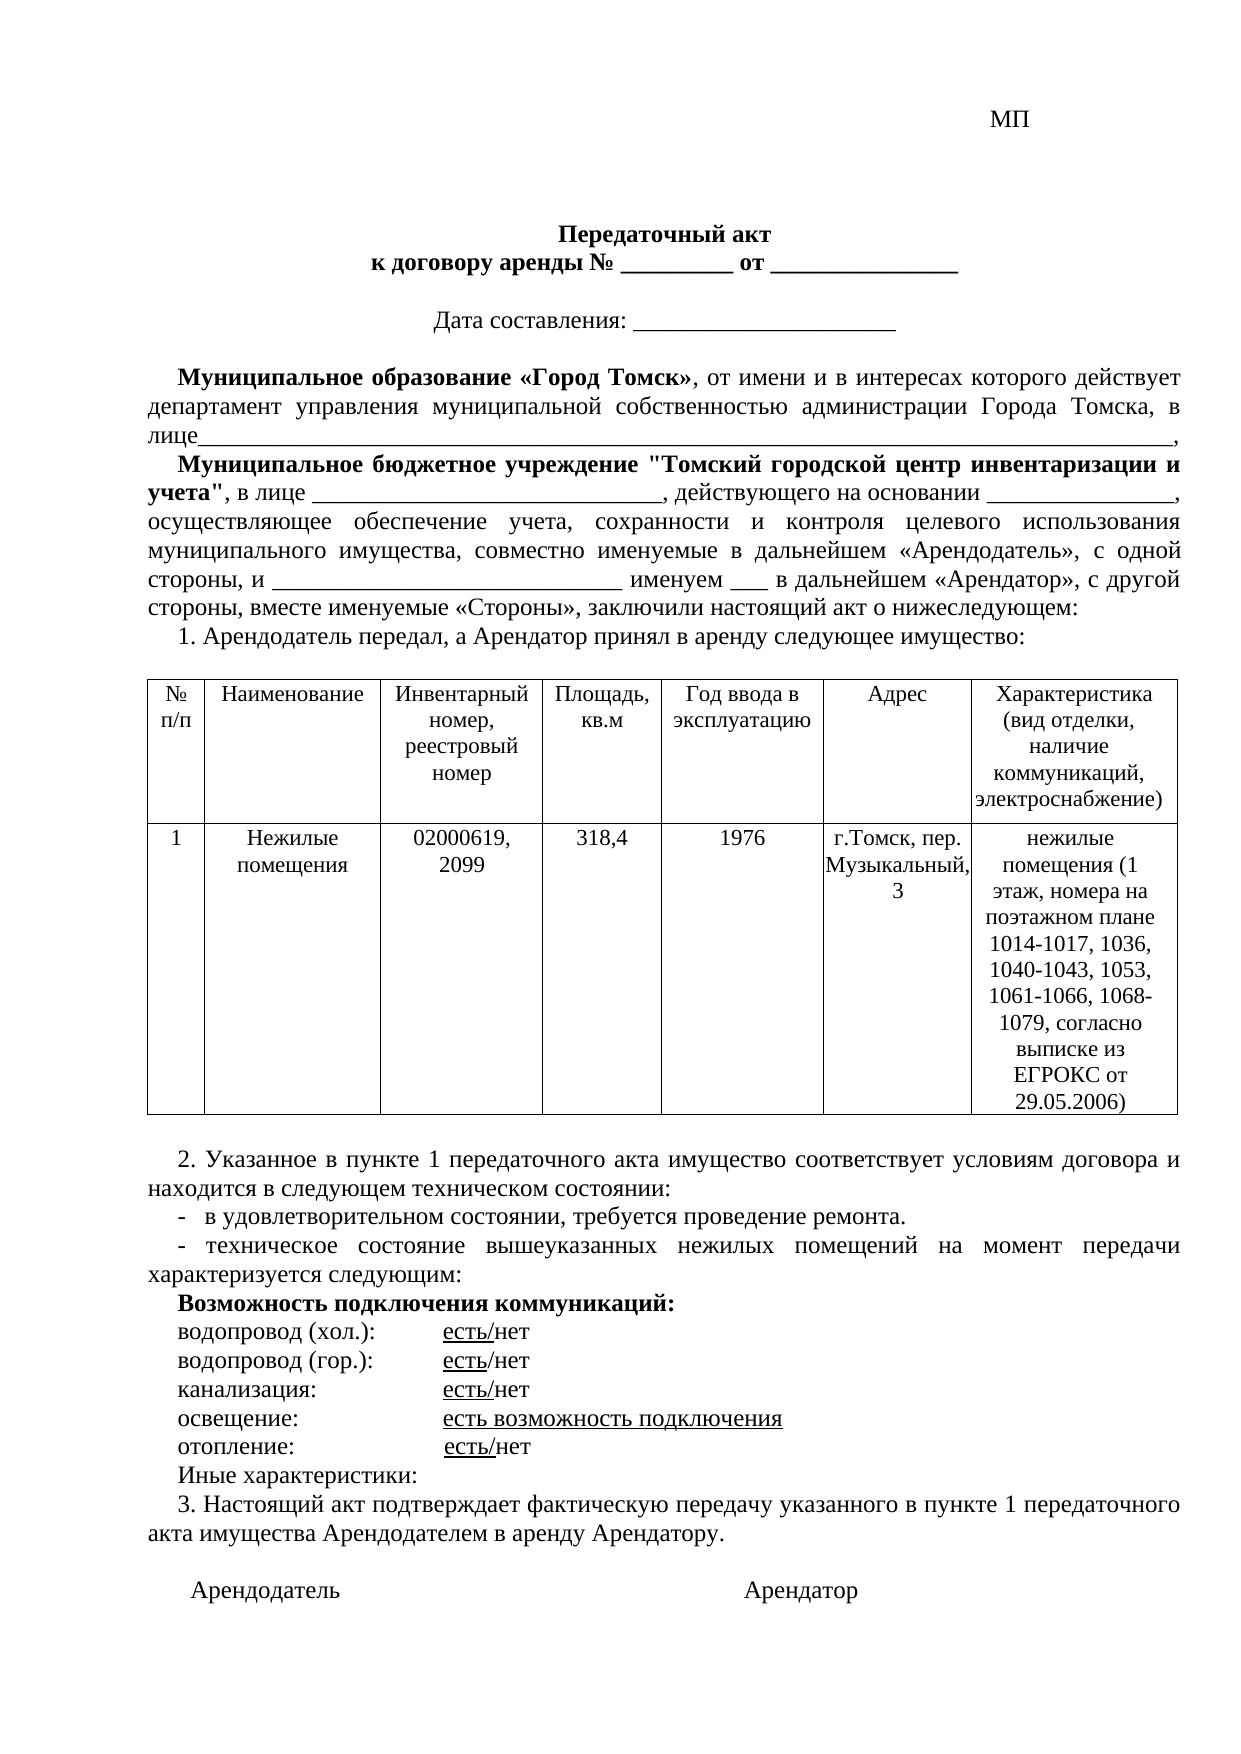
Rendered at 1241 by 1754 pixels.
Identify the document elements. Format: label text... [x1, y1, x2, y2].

text водопровод (гор.): есть/нет [148, 1345, 1181, 1374]
text МП [148, 104, 1181, 132]
table_cell нежилые помещения (1 этаж, номера на поэтажном плане 1014-1017, 1036, 1040-1043, 1053, 1061-1066, 1068-1079, согласно выписке из ЕГРОКС от 29.05.2006) [972, 824, 1177, 1114]
table_header Арендатор [653, 1575, 1154, 1604]
table_header Год ввода в эксплуатацию [662, 680, 823, 823]
table_header Арендодатель [148, 1575, 653, 1604]
text Дата составления: _____________________ [148, 305, 1181, 334]
text водопровод (хол.): есть/нет [148, 1316, 1181, 1345]
table_header № п/п [148, 680, 204, 823]
text отопление: есть/нет [148, 1431, 1181, 1460]
text Иные характеристики: [148, 1460, 1181, 1489]
table_header Площадь, кв.м [543, 680, 661, 823]
table_header Инвентарный номер, реестровый номер [381, 680, 542, 823]
text - техническое состояние вышеуказанных нежилых помещений на момент передачи характеризуется следующим: [148, 1230, 1181, 1288]
table_cell Нежилые помещения [205, 824, 380, 1114]
table_header Наименование [205, 680, 380, 823]
text Передаточный акт [148, 219, 1181, 247]
text - в удовлетворительном состоянии, требуется проведение ремонта. [148, 1201, 1181, 1230]
table_cell г.Томск, пер. Музыкальный, 3 [824, 824, 971, 1114]
text 1. Арендодатель передал, а Арендатор принял в аренду следующее имущество: [148, 621, 1181, 650]
text Возможность подключения коммуникаций: [148, 1288, 1181, 1316]
text 3. Настоящий акт подтверждает фактическую передачу указанного в пункте 1 передаточного акта имущества Арендодателем в аренду Арендатору. [148, 1489, 1181, 1546]
text к договору аренды № _________ от _______________ [148, 247, 1181, 276]
text освещение: есть возможность подключения [148, 1403, 1181, 1431]
table_cell 02000619, 2099 [381, 824, 542, 1114]
text Муниципальное бюджетное учреждение "Томский городской центр инвентаризации и учета", в лице ____________________________, действующего на основании _______________, осуществляющее обеспечение учета, сохранности и контроля целевого использования муниципального имущества, совместно именуемые в дальнейшем «Арендодатель», с одной стороны, и ____________________________ именуем ___ в дальнейшем «Арендатор», с другой стороны, вместе именуемые «Стороны», заключили настоящий акт о нижеследующем: [148, 449, 1181, 621]
text канализация: есть/нет [148, 1374, 1181, 1403]
table_cell 1 [148, 824, 204, 1114]
text 2. Указанное в пункте 1 передаточного акта имущество соответствует условиям договора и находится в следующем техническом состоянии: [148, 1144, 1181, 1201]
table_cell 318,4 [543, 824, 661, 1114]
table_cell 1976 [662, 824, 823, 1114]
text Муниципальное образование «Город Томск», от имени и в интересах которого действует департамент управления муниципальной собственностью администрации Города Томска, в лице______________________________________________________________________________, [148, 362, 1181, 449]
table_header Характеристика (вид отделки, наличие коммуникаций, электроснабжение) [972, 680, 1177, 823]
table_header Адрес [824, 680, 971, 823]
